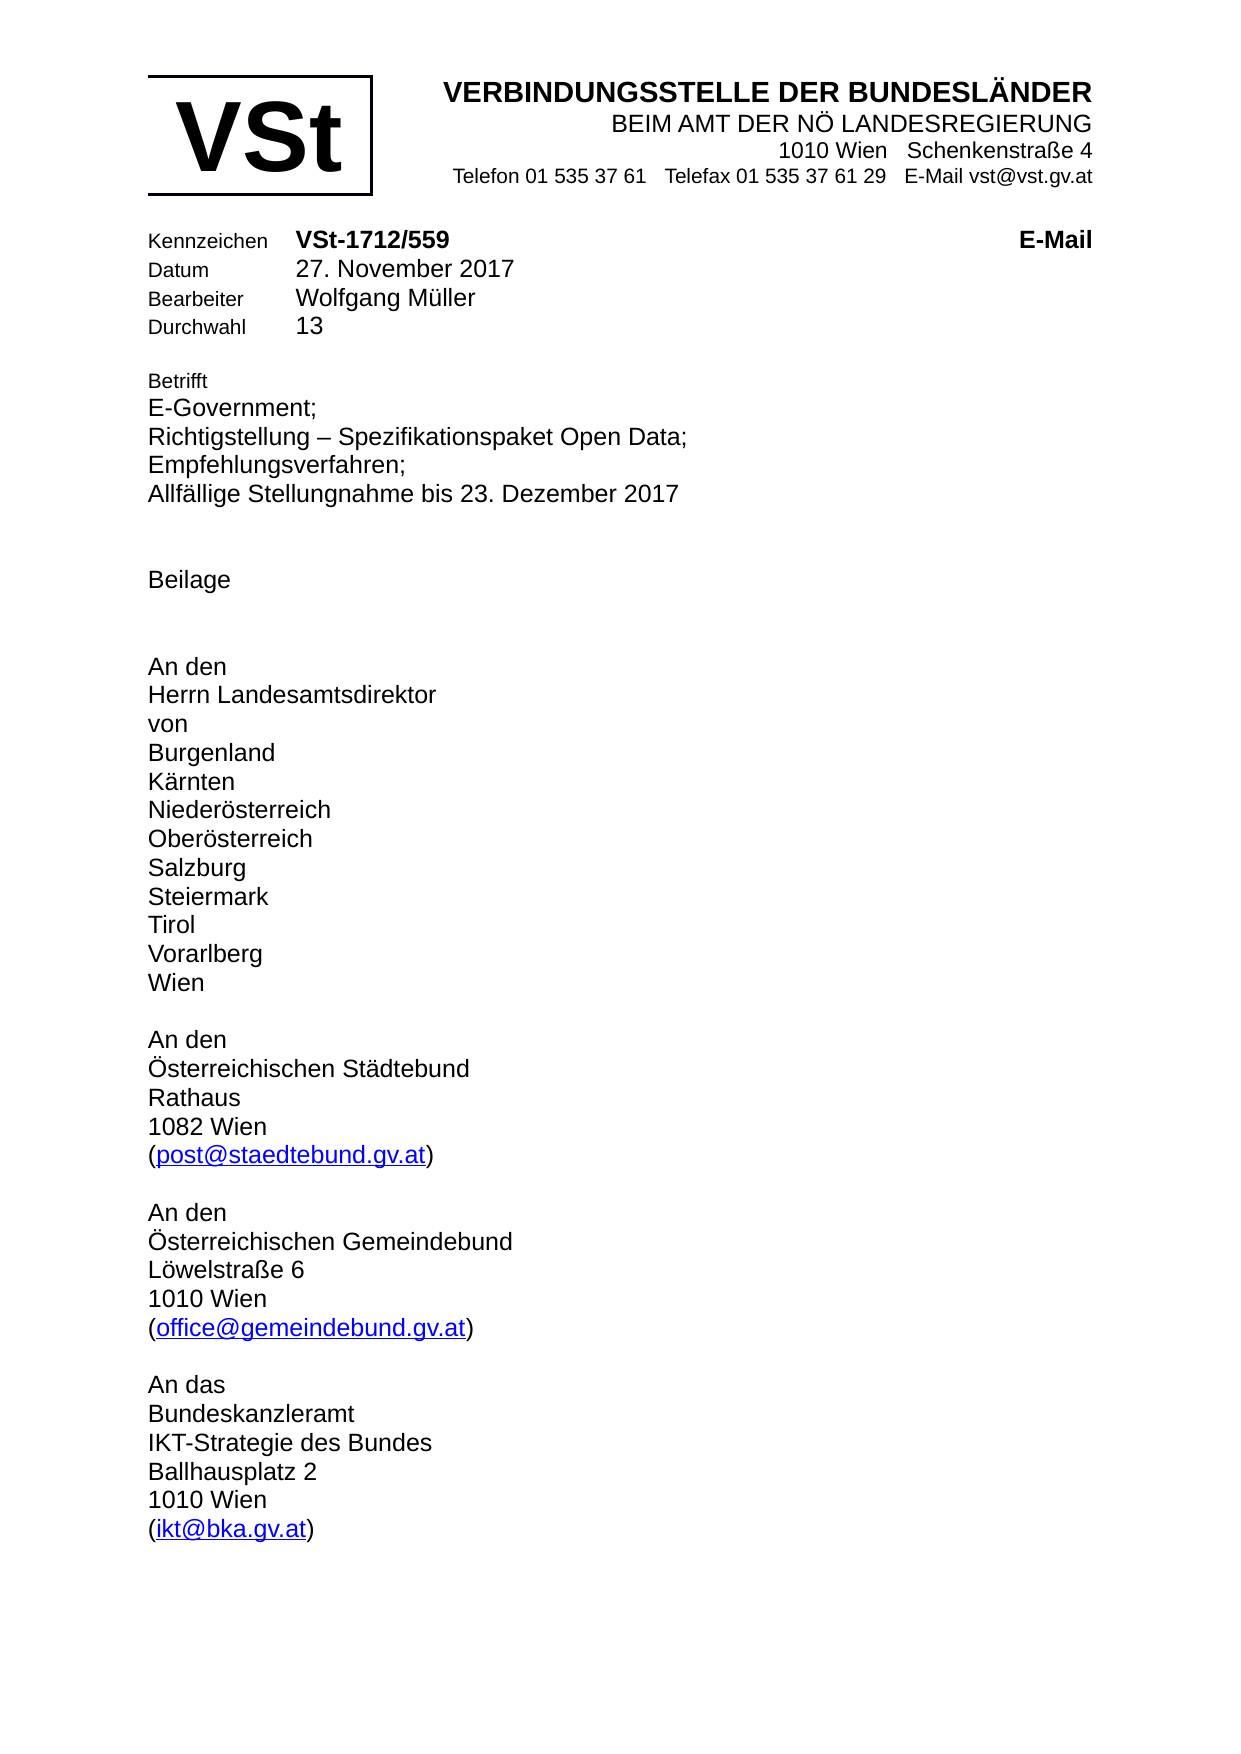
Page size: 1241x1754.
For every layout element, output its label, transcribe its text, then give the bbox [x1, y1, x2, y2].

text Bundeskanzleramt [148, 1399, 1092, 1428]
text (office@gemeindebund.gv.at) [148, 1313, 1092, 1341]
text Rathaus [148, 1083, 1092, 1111]
text Oberösterreich [148, 824, 1092, 853]
text Bearbeiter Wolfgang Müller [148, 282, 1092, 311]
text 1010 Wien Schenkenstraße 4 [425, 137, 1092, 164]
text (ikt@bka.gv.at) [148, 1514, 1092, 1543]
text Salzburg [148, 853, 1092, 881]
text IKT-Strategie des Bundes [148, 1428, 1092, 1456]
text Richtigstellung – Spezifikationspaket Open Data; [148, 421, 1092, 450]
subtitle [373, 75, 413, 196]
text Vorarlberg [148, 939, 1092, 968]
text (post@staedtebund.gv.at) [148, 1140, 1092, 1169]
text Österreichischen Städtebund [148, 1054, 1092, 1083]
text An das [148, 1370, 1092, 1399]
subtitle VSt [148, 78, 370, 193]
text Burgenland [148, 738, 1092, 766]
text Empfehlungsverfahren; [148, 450, 1092, 479]
text Löwelstraße 6 [148, 1255, 1092, 1284]
text 1010 Wien [148, 1284, 1092, 1313]
text An den [148, 1025, 1092, 1054]
text Kärnten [148, 766, 1092, 795]
text Datum 27. November 2017 [148, 254, 1092, 282]
text Österreichischen Gemeindebund [148, 1226, 1092, 1255]
text 1010 Wien [148, 1485, 1092, 1514]
text Niederösterreich [148, 795, 1092, 824]
subtitle Beilage [148, 565, 1092, 594]
text 1082 Wien [148, 1111, 1092, 1140]
subtitle An den [148, 651, 1092, 680]
text Verbindungsstelle der Bundesländer [425, 75, 1092, 108]
text Kennzeichen VSt-1712/559 E-Mail [148, 225, 1092, 254]
text An den [148, 1198, 1092, 1226]
text Telefon 01 535 37 61 Telefax 01 535 37 61 29 E-Mail vst@vst.gv.at [425, 164, 1092, 188]
text Steiermark [148, 881, 1092, 910]
text Wien [148, 968, 1092, 996]
text Tirol [148, 910, 1092, 939]
text Ballhausplatz 2 [148, 1456, 1092, 1485]
text Durchwahl 13 [148, 311, 1092, 340]
subtitle Betrifft [148, 369, 1092, 393]
text beim Amt der NÖ Landesregierung [425, 108, 1092, 137]
text E-Government; [148, 393, 1092, 421]
text von [148, 709, 1092, 738]
text Allfällige Stellungnahme bis 23. Dezember 2017 [148, 479, 1092, 508]
text Herrn Landesamtsdirektor [148, 680, 1092, 709]
